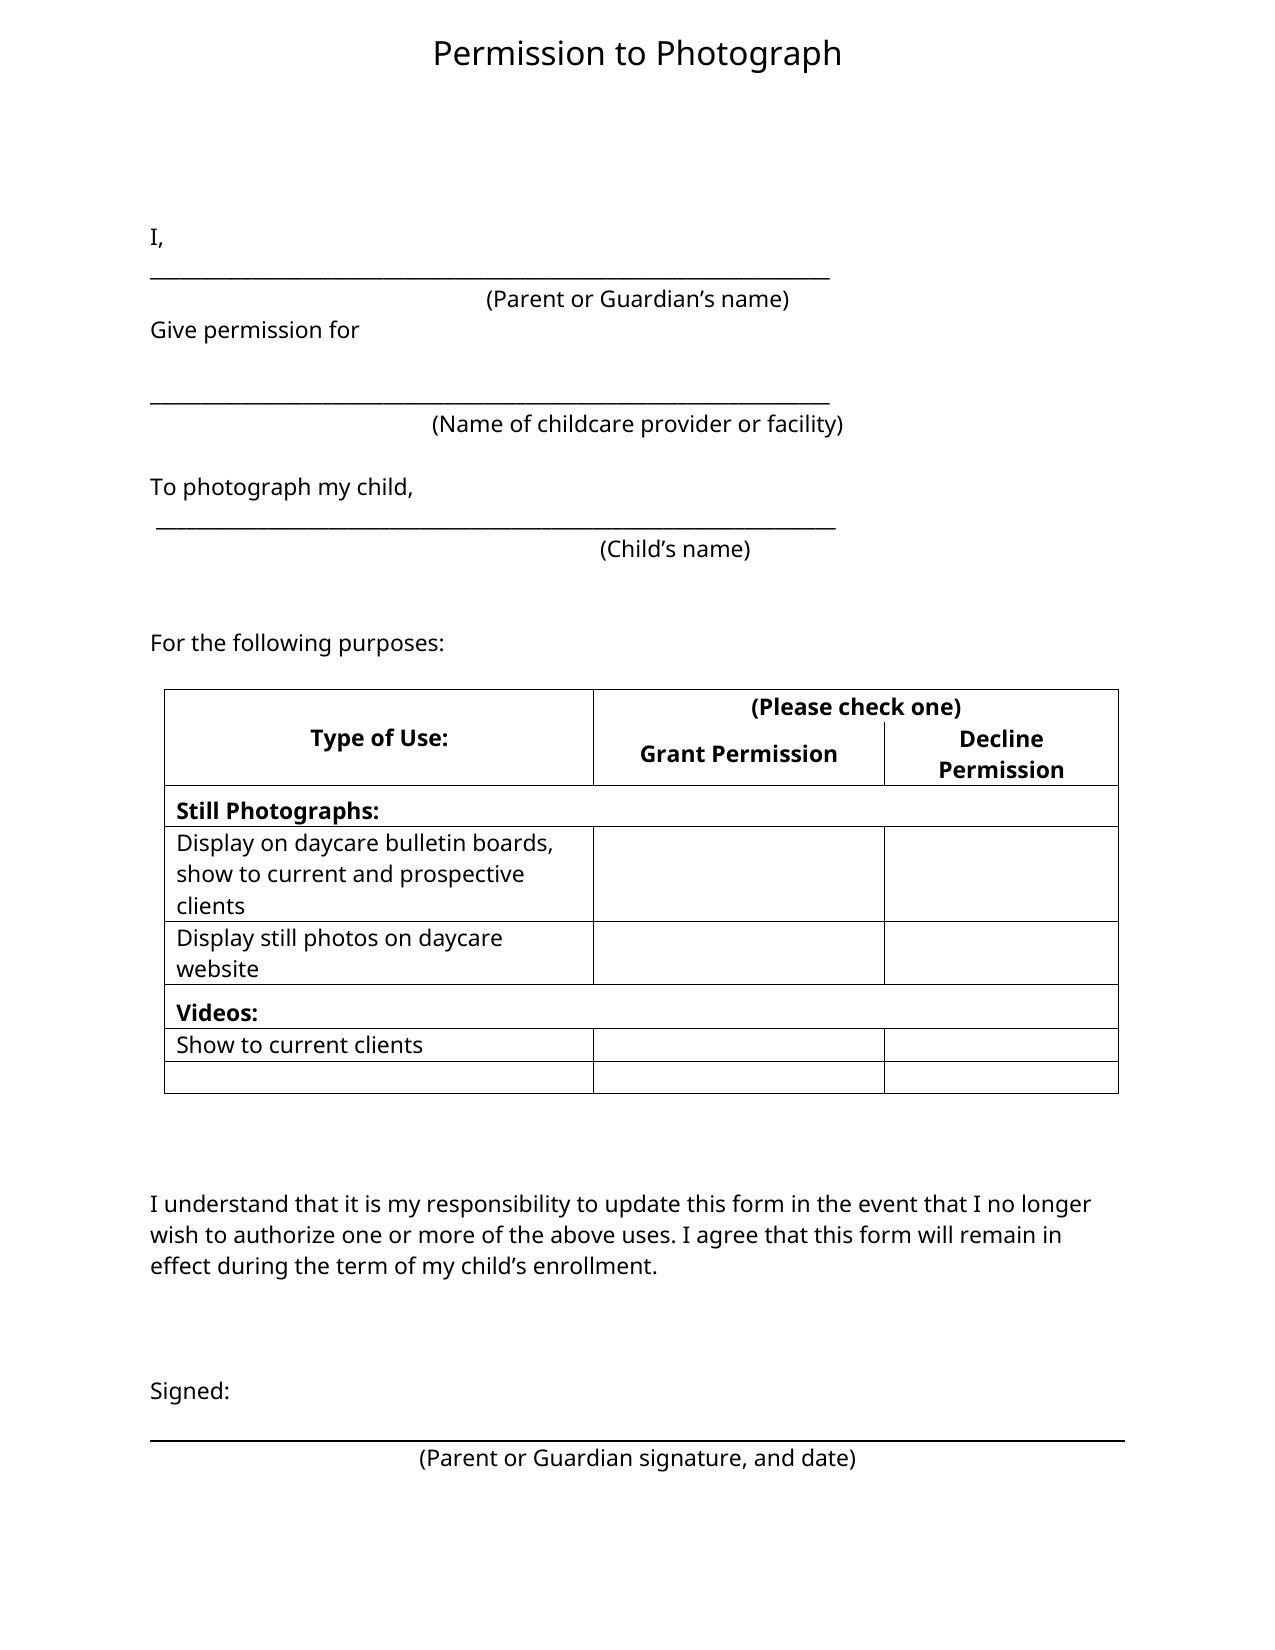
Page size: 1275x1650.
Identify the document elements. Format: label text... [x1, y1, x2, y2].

text Give permission for [150, 314, 1125, 346]
table_cell [165, 1062, 593, 1093]
table_cell [885, 1062, 1118, 1093]
table_cell [594, 922, 884, 984]
text (Child’s name) [150, 533, 1125, 564]
table_header (Please check one) [594, 690, 1118, 722]
table_cell Display on daycare bulletin boards, show to current and prospective clients [165, 827, 593, 921]
table_cell Still Photographs: [165, 786, 1118, 826]
text ___________________________________________________________________ [150, 252, 1125, 283]
table_cell Videos: [165, 985, 1118, 1028]
text I understand that it is my responsibility to update this form in the event that I no longer wish to authorize one or more of the above uses. I agree that this form will remain in effect during the term of my child’s enrollment. [150, 1188, 1125, 1281]
table_cell Display still photos on daycare website [165, 922, 593, 984]
table_cell Grant Permission [594, 722, 884, 785]
text ___________________________________________________________________ [150, 502, 1125, 533]
text For the following purposes: [150, 627, 1125, 658]
table_cell [885, 827, 1118, 921]
text Signed: [150, 1375, 1125, 1406]
table_cell [594, 827, 884, 921]
text To photograph my child, [150, 471, 1125, 502]
table_cell Decline Permission [885, 722, 1118, 785]
table_cell [594, 1029, 884, 1061]
table_header Type of Use: [165, 690, 593, 785]
text (Name of childcare provider or facility) [150, 408, 1125, 439]
table_cell [594, 1062, 884, 1093]
text (Parent or Guardian signature, and date) [150, 1442, 1125, 1473]
text (Parent or Guardian’s name) [150, 283, 1125, 314]
text I, [150, 221, 1125, 252]
table_cell Show to current clients [165, 1029, 593, 1061]
text ___________________________________________________________________ [150, 377, 1125, 408]
table_cell [885, 922, 1118, 984]
table_cell [885, 1029, 1118, 1061]
